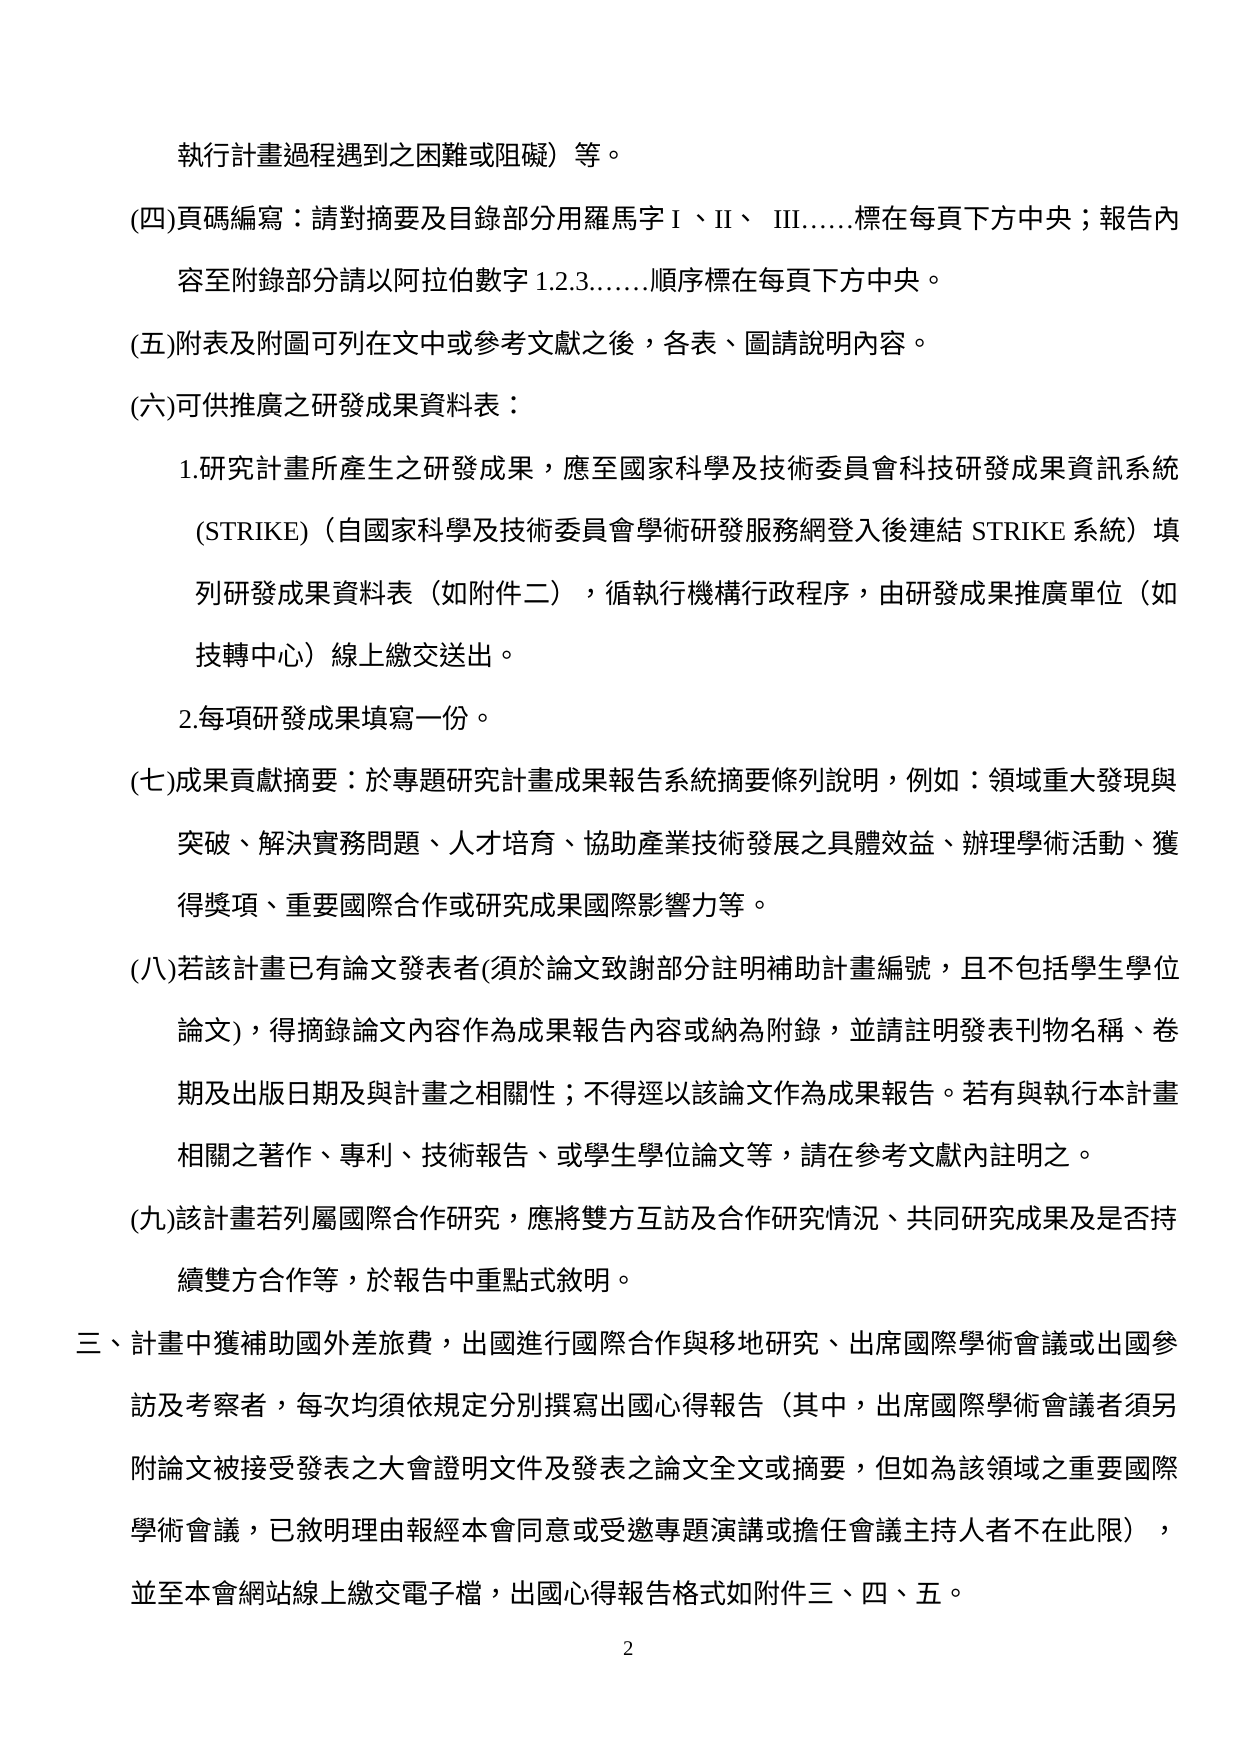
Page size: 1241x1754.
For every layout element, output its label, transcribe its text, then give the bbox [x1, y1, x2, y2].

text 1.研究計畫所產生之研發成果，應至國家科學及技術委員會科技研發成果資訊系統(STRIKE)（自國家科學及技術委員會學術研發服務網登入後連結STRIKE系統）填列研發成果資料表（如附件二），循執行機構行政程序，由研發成果推廣單位（如技轉中心）線上繳交送出。 [178, 425, 1181, 675]
text (七)成果貢獻摘要：於專題研究計畫成果報告系統摘要條列說明，例如：領域重大發現與突破、解決實務問題、人才培育、協助產業技術發展之具體效益、辦理學術活動、獲得獎項、重要國際合作或研究成果國際影響力等。 [130, 737, 1181, 925]
text (五)附表及附圖可列在文中或參考文獻之後，各表、圖請說明內容。 [130, 300, 1181, 362]
text (九)該計畫若列屬國際合作研究，應將雙方互訪及合作研究情況、共同研究成果及是否持續雙方合作等，於報告中重點式敘明。 [130, 1175, 1181, 1300]
text (八)若該計畫已有論文發表者(須於論文致謝部分註明補助計畫編號，且不包括學生學位論文)，得摘錄論文內容作為成果報告內容或納為附錄，並請註明發表刊物名稱、卷期及出版日期及與計畫之相關性；不得逕以該論文作為成果報告。若有與執行本計畫相關之著作、專利、技術報告、或學生學位論文等，請在參考文獻內註明之。 [130, 925, 1181, 1175]
text 2.每項研發成果填寫一份。 [178, 675, 1181, 737]
text (六)可供推廣之研發成果資料表： [130, 362, 1181, 425]
text 三、計畫中獲補助國外差旅費，出國進行國際合作與移地研究、出席國際學術會議或出國參訪及考察者，每次均須依規定分別撰寫出國心得報告（其中，出席國際學術會議者須另附論文被接受發表之大會證明文件及發表之論文全文或摘要，但如為該領域之重要國際學術會議，已敘明理由報經本會同意或受邀專題演講或擔任會議主持人者不在此限），並至本會網站線上繳交電子檔，出國心得報告格式如附件三、四、五。 [75, 1300, 1181, 1612]
text (四)頁碼編寫：請對摘要及目錄部分用羅馬字I 、II、 III……標在每頁下方中央；報告內容至附錄部分請以阿拉伯數字1.2.3.……順序標在每頁下方中央。 [130, 175, 1181, 300]
text (三)報告內容：包括前言、研究目的、文獻探討、研究方法、結果與討論（含結論與建議、執行計畫過程遇到之困難或阻礙）等。 [130, 112, 1181, 175]
